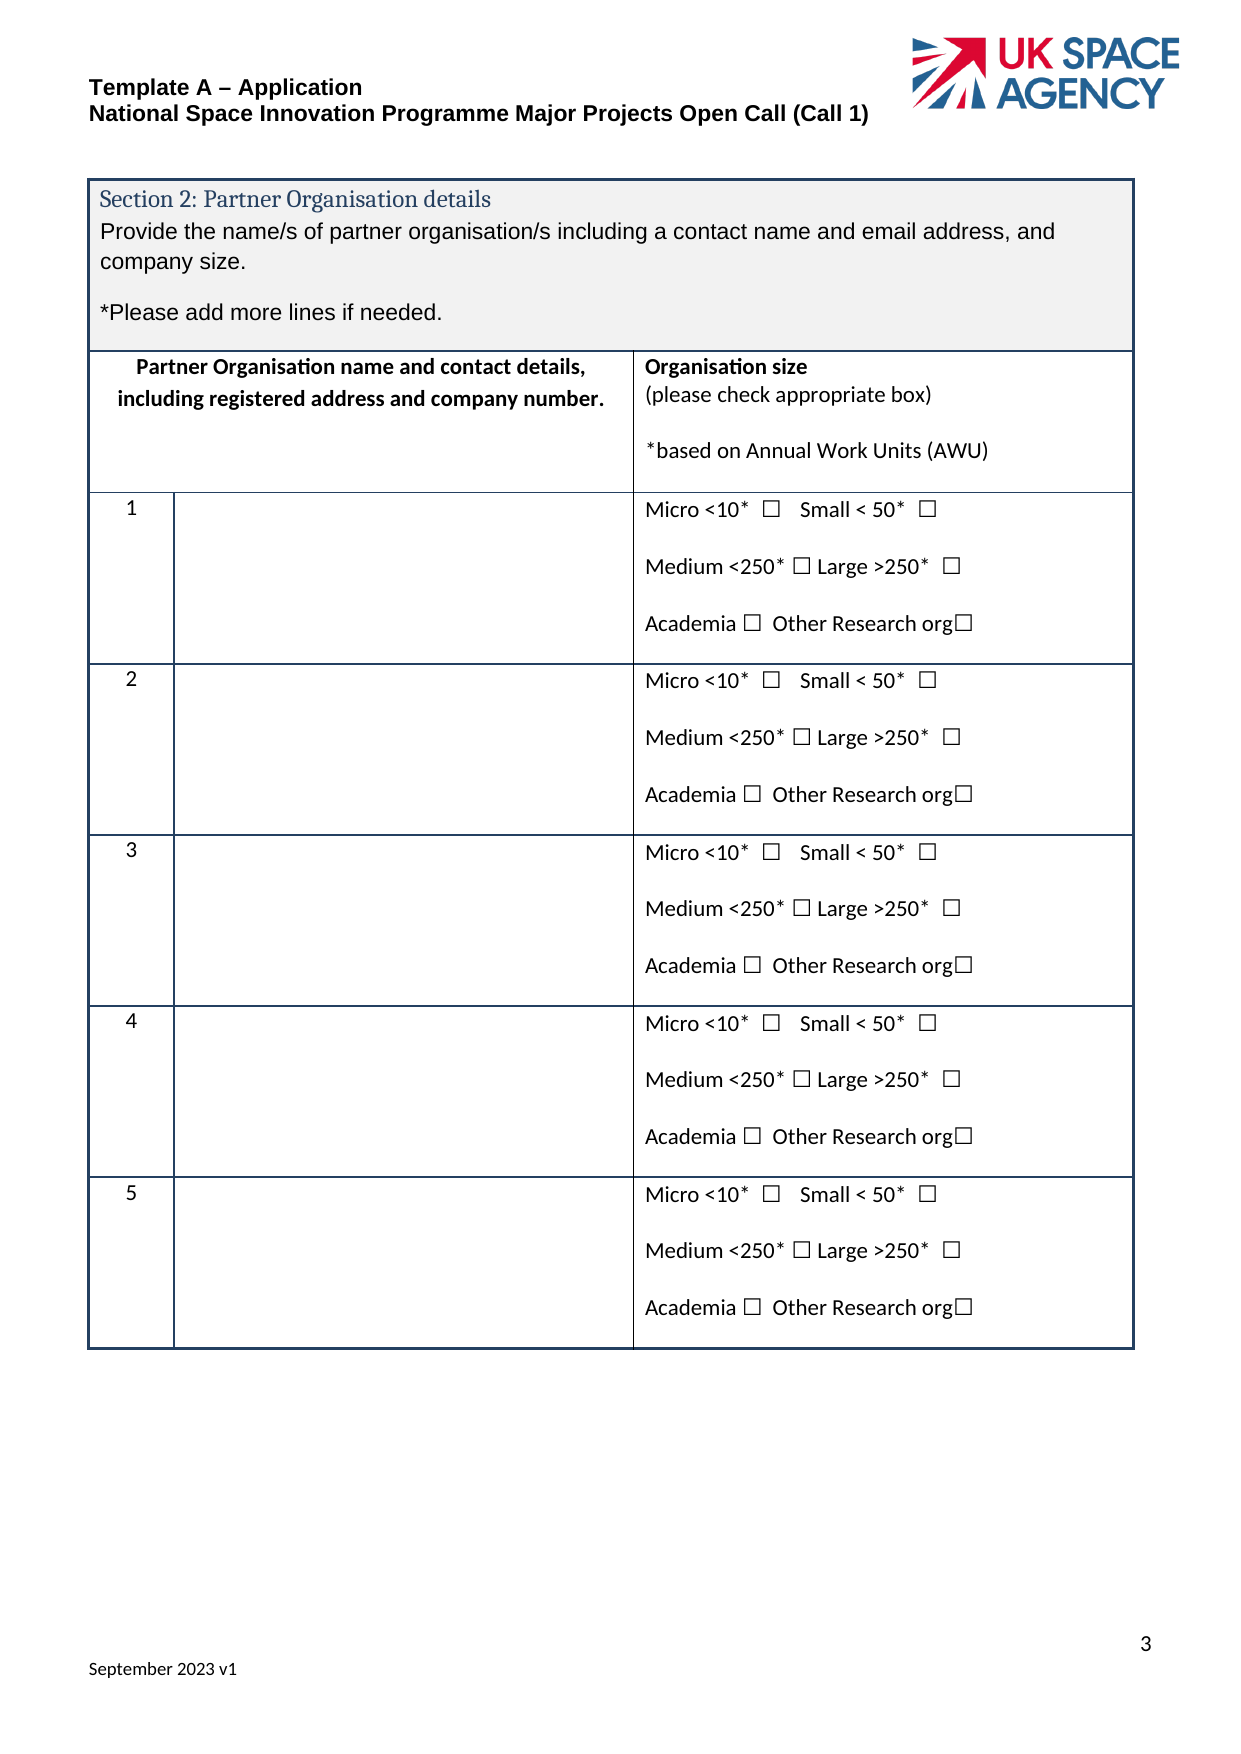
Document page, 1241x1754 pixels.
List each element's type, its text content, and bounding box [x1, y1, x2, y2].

table_cell Micro <10* ☐ Small < 50* ☐ Medium <250* ☐ Large >250* ☐ Academia ☐ Other Research org☐ [634, 493, 1132, 663]
table_cell [175, 493, 633, 663]
table_cell [175, 1007, 633, 1176]
table_cell 5 [90, 1178, 173, 1347]
table_cell Micro <10* ☐ Small < 50* ☐ Medium <250* ☐ Large >250* ☐ Academia ☐ Other Research org☐ [634, 836, 1132, 1005]
table_cell Micro <10* ☐ Small < 50* ☐ Medium <250* ☐ Large >250* ☐ Academia ☐ Other Research org☐ [634, 665, 1132, 834]
table_cell Micro <10* ☐ Small < 50* ☐ Medium <250* ☐ Large >250* ☐ Academia ☐ Other Research org☐ [634, 1178, 1132, 1347]
table_cell 1 [90, 493, 173, 663]
table_cell Organisation size (please check appropriate box) *based on Annual Work Units (AWU) [634, 352, 1132, 492]
table_cell [175, 665, 633, 834]
table_cell 4 [90, 1007, 173, 1176]
table_cell 3 [90, 836, 173, 1005]
table_cell 2 [90, 665, 173, 834]
table_cell [175, 836, 633, 1005]
table_cell Partner Organisation name and contact details, including registered address and company number. [90, 352, 633, 492]
table_header Section 2: Partner Organisation details Provide the name/s of partner organisation/s including a contact name and email address, and company size. *Please add more lines if needed. [90, 181, 1132, 350]
table_cell Micro <10* ☐ Small < 50* ☐ Medium <250* ☐ Large >250* ☐ Academia ☐ Other Research org☐ [634, 1007, 1132, 1176]
table_cell [175, 1178, 633, 1347]
